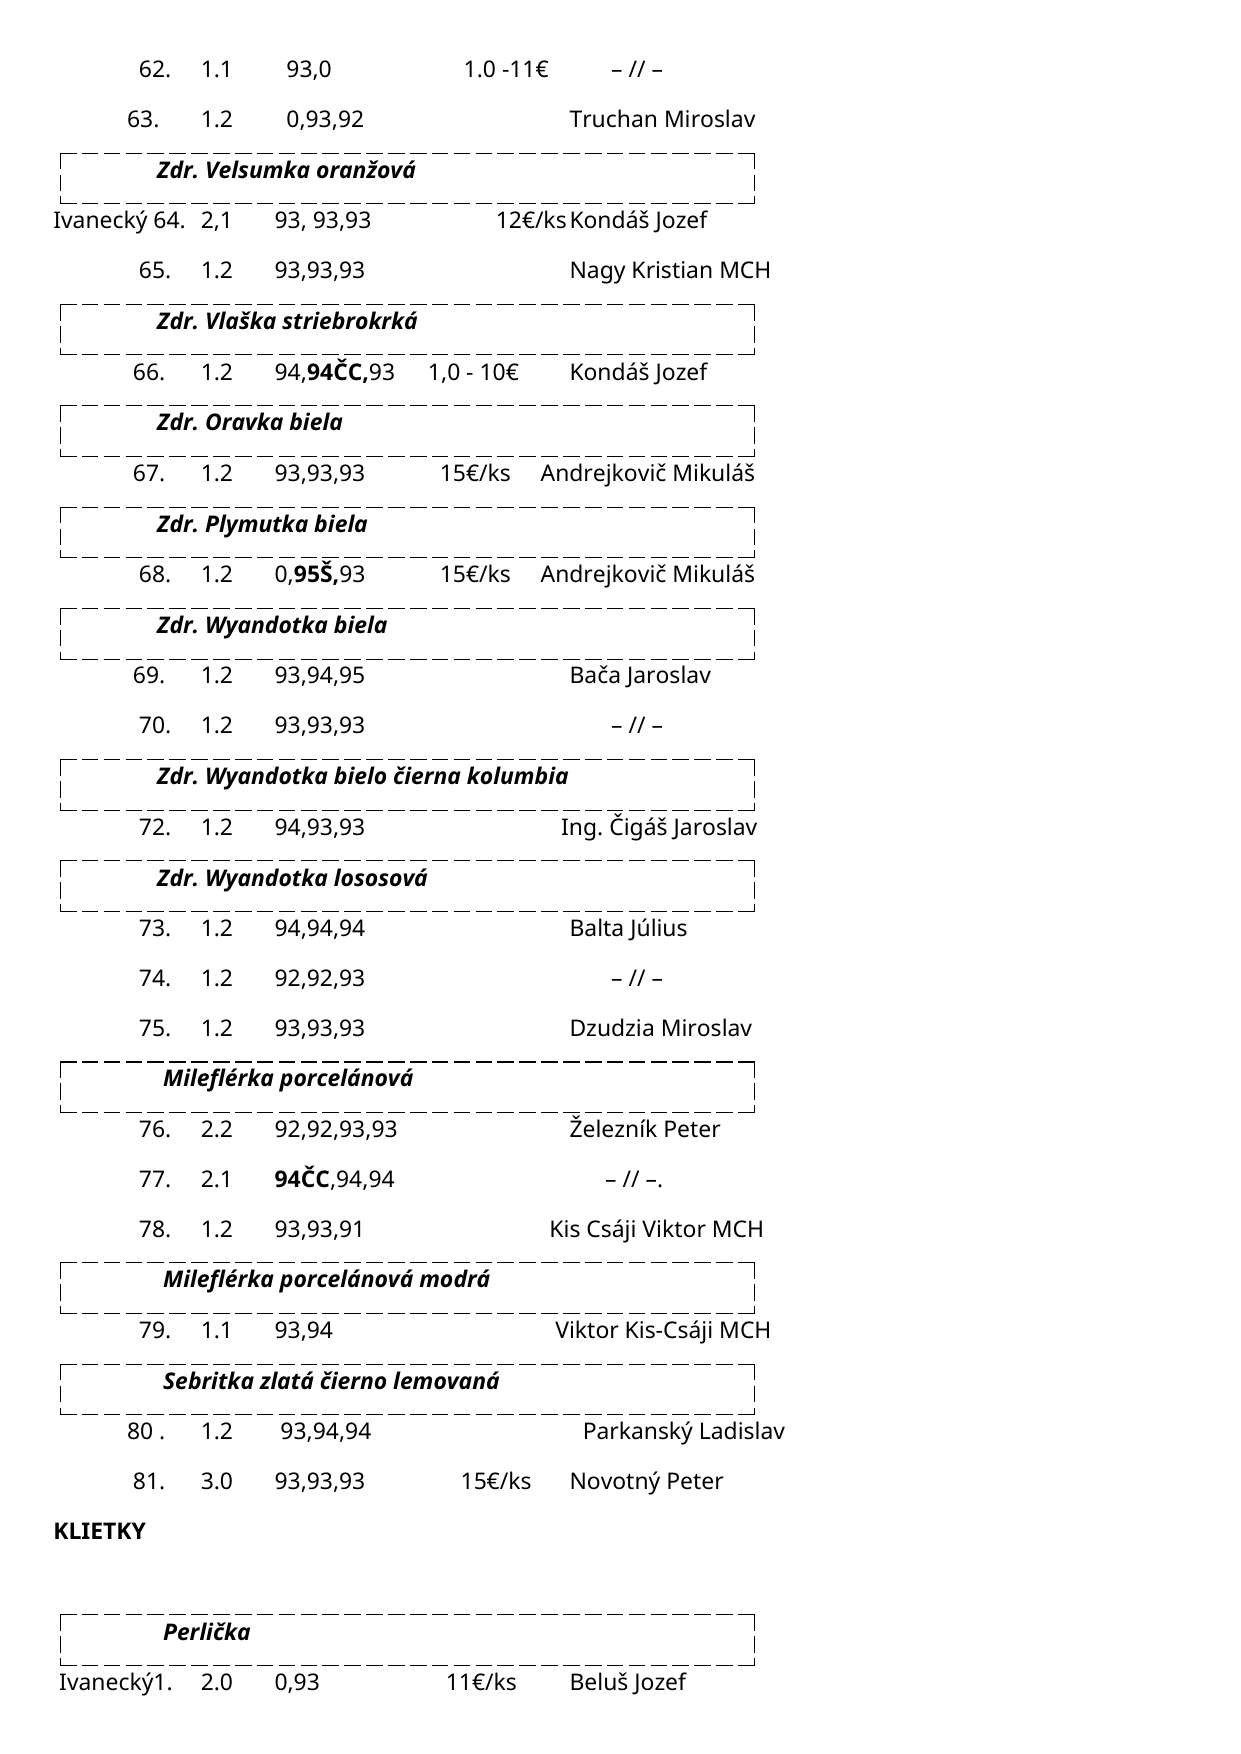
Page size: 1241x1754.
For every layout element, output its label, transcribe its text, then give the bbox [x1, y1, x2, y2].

text 66. 1.2 94,94ČC,93 1,0 - 10€ Kondáš Jozef [53, 355, 1187, 387]
text 63. 1.2 0,93,92 Truchan Miroslav [53, 103, 1187, 134]
text 74. 1.2 92,92,93 – // – [53, 962, 1187, 993]
text 68. 1.2 0,95Š,93 15€/ks Andrejkovič Mikuláš [53, 558, 1187, 589]
text 62. 1.1 93,0 1.0 -11€ – // – [53, 53, 1187, 84]
text 73. 1.2 94,94,94 Balta Július [53, 912, 1187, 943]
table_header Zdr. Plymutka biela [60, 507, 754, 557]
text 78. 1.2 93,93,91 Kis Csáji Viktor MCH [53, 1212, 1187, 1244]
table_header Zdr. Vlaška striebrokrká [60, 304, 754, 354]
text 70. 1.2 93,93,93 – // – [53, 709, 1187, 741]
table_header Mileflérka porcelánová modrá [60, 1262, 754, 1313]
table_header Mileflérka porcelánová [60, 1061, 754, 1112]
text Ivanecký 64. 2,1 93, 93,93 12€/ks Kondáš Jozef [53, 204, 1187, 236]
text 67. 1.2 93,93,93 15€/ks Andrejkovič Mikuláš [53, 457, 1187, 488]
table_header Zdr. Wyandotka lososová [60, 860, 754, 911]
text 65. 1.2 93,93,93 Nagy Kristian MCH [53, 254, 1187, 285]
text 76. 2.2 92,92,93,93 Železník Peter [53, 1113, 1187, 1144]
text Ivanecký1. 2.0 0,93 11€/ks Beluš Jozef [53, 1666, 1187, 1697]
text 77. 2.1 94ČC,94,94 – // –. [53, 1163, 1187, 1194]
text 72. 1.2 94,93,93 Ing. Čigáš Jaroslav [53, 811, 1187, 842]
table_header Zdr. Oravka biela [60, 405, 754, 456]
table_header Sebritka zlatá čierno lemovaná [60, 1364, 754, 1414]
table_header Perlička [60, 1614, 754, 1665]
text 81. 3.0 93,93,93 15€/ks Novotný Peter [53, 1465, 1187, 1496]
table_header Zdr. Wyandotka biela [60, 608, 754, 658]
text 79. 1.1 93,94 Viktor Kis-Csáji MCH [53, 1314, 1187, 1345]
text KLIETKY [53, 1515, 1187, 1546]
table_header Zdr. Velsumka oranžová [60, 153, 754, 203]
text 80 . 1.2 93,94,94 Parkanský Ladislav [53, 1415, 1187, 1446]
text 69. 1.2 93,94,95 Bača Jaroslav [53, 659, 1187, 691]
table_header Zdr. Wyandotka bielo čierna kolumbia [60, 759, 754, 809]
text 75. 1.2 93,93,93 Dzudzia Miroslav [53, 1012, 1187, 1043]
